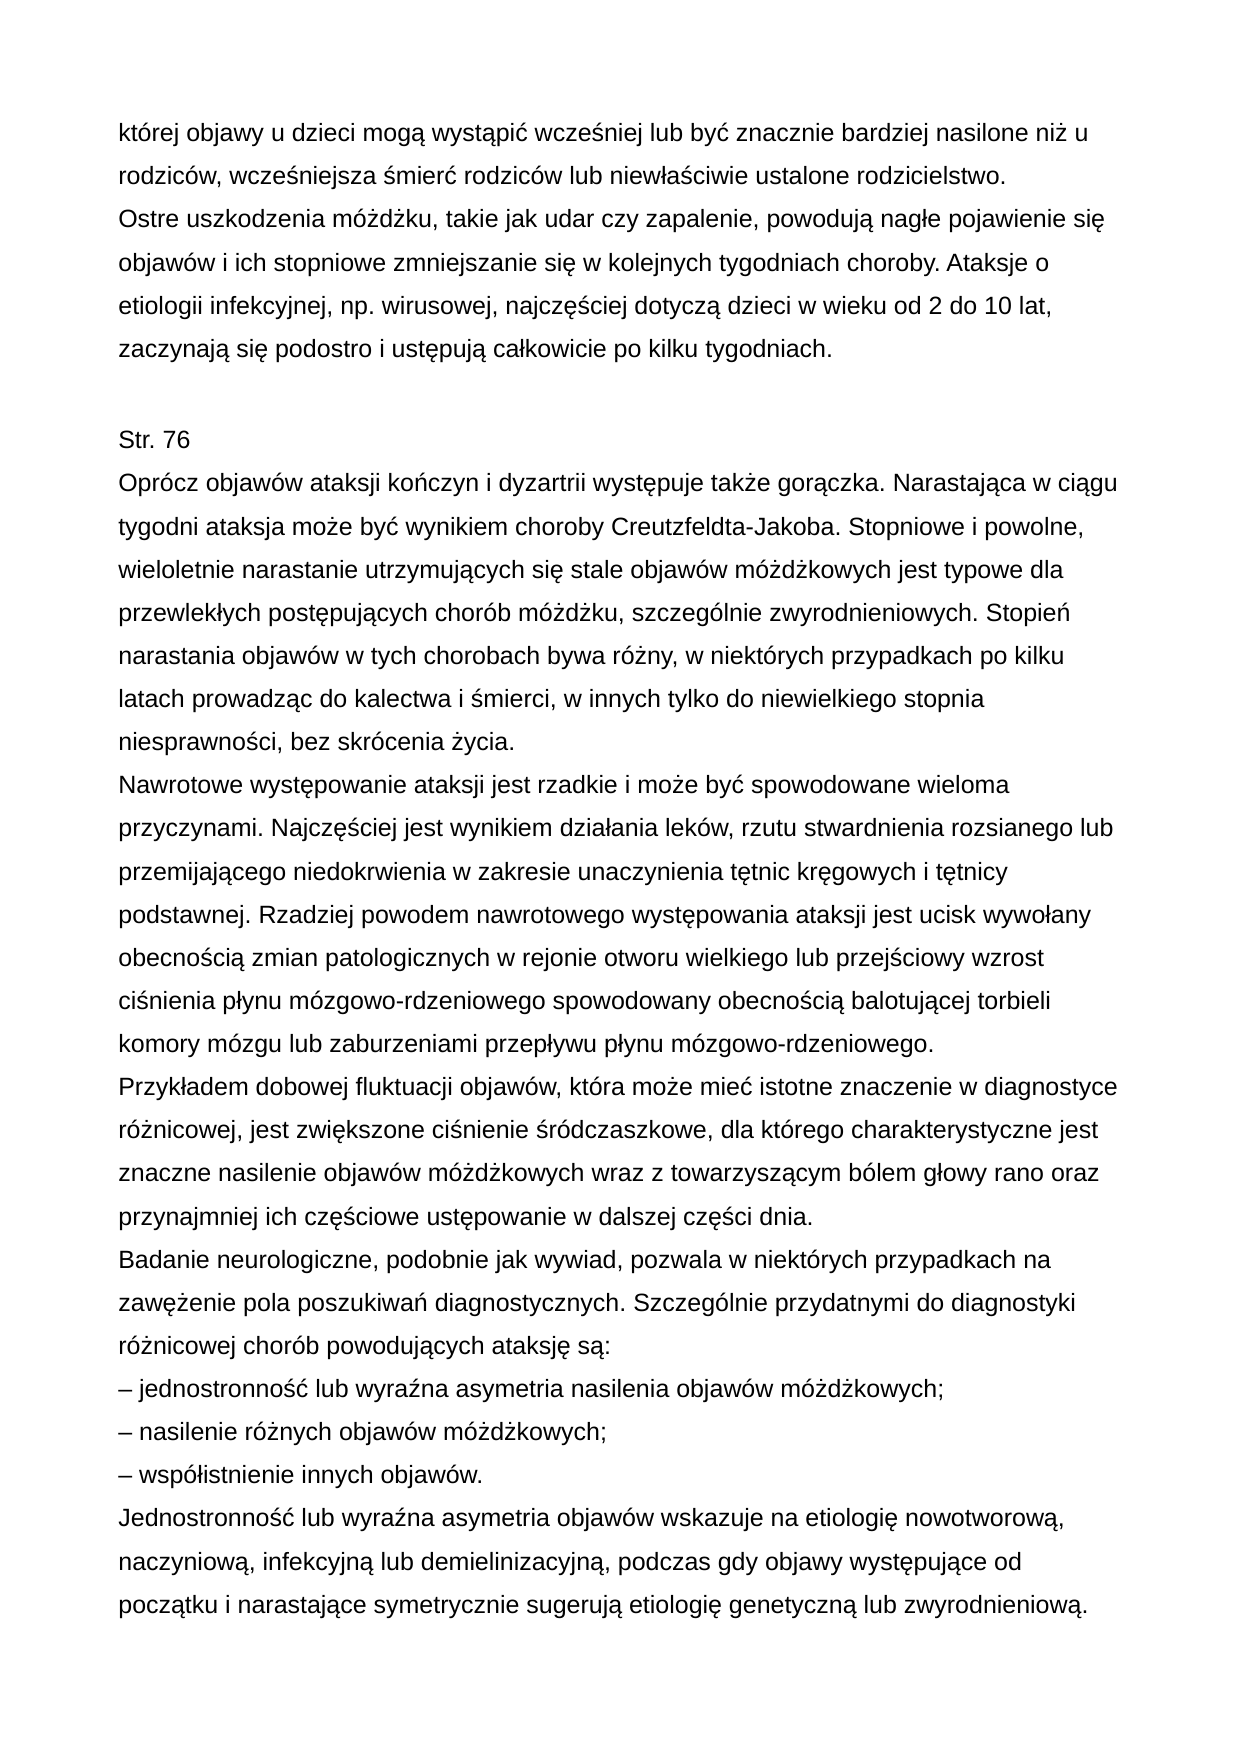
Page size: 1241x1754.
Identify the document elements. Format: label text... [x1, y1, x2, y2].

text Badanie neurologiczne, podobnie jak wywiad, pozwala w niektórych przypadkach na zawężenie pola poszukiwań diagnostycznych. Szczególnie przydatnymi do diagnostyki różnicowej chorób powodujących ataksję są: [118, 1245, 1122, 1360]
text – jednostronność lub wyraźna asymetria nasilenia objawów móżdżkowych; [118, 1374, 1122, 1403]
text Oprócz objawów ataksji kończyn i dyzartrii występuje także gorączka. Narastająca w ciągu tygodni ataksja może być wynikiem choroby Creutzfeldta-Jakoba. Stopniowe i powolne, wieloletnie narastanie utrzymujących się stale objawów móżdżkowych jest typowe dla przewlekłych postępujących chorób móżdżku, szczególnie zwyrodnieniowych. Stopień narastania objawów w tych chorobach bywa różny, w niektórych przypadkach po kilku latach prowadząc do kalectwa i śmierci, w innych tylko do niewielkiego stopnia niesprawności, bez skrócenia życia. [118, 468, 1122, 756]
text Jednostronność lub wyraźna asymetria objawów wskazuje na etiologię nowotworową, naczyniową, infekcyjną lub demielinizacyjną, podczas gdy objawy występujące od początku i narastające symetrycznie sugerują etiologię genetyczną lub zwyrodnieniową. [118, 1503, 1122, 1618]
text Str. 76 [118, 425, 1122, 454]
text której objawy u dzieci mogą wystąpić wcześniej lub być znacznie bardziej nasilone niż u rodziców, wcześniejsza śmierć rodziców lub niewłaściwie ustalone rodzicielstwo. [118, 118, 1122, 190]
text – nasilenie różnych objawów móżdżkowych; [118, 1417, 1122, 1446]
text Ostre uszkodzenia móżdżku, takie jak udar czy zapalenie, powodują nagłe pojawienie się objawów i ich stopniowe zmniejszanie się w kolejnych tygodniach choroby. Ataksje o etiologii infekcyjnej, np. wirusowej, najczęściej dotyczą dzieci w wieku od 2 do 10 lat, zaczynają się podostro i ustępują całkowicie po kilku tygodniach. [118, 204, 1122, 362]
text Przykładem dobowej fluktuacji objawów, która może mieć istotne znaczenie w diagnostyce różnicowej, jest zwiększone ciśnienie śródczaszkowe, dla którego charakterystyczne jest znaczne nasilenie objawów móżdżkowych wraz z towarzyszącym bólem głowy rano oraz przynajmniej ich częściowe ustępowanie w dalszej części dnia. [118, 1072, 1122, 1230]
text – współistnienie innych objawów. [118, 1460, 1122, 1489]
text Nawrotowe występowanie ataksji jest rzadkie i może być spowodowane wieloma przyczynami. Najczęściej jest wynikiem działania leków, rzutu stwardnienia rozsianego lub przemijającego niedokrwienia w zakresie unaczynienia tętnic kręgowych i tętnicy podstawnej. Rzadziej powodem nawrotowego występowania ataksji jest ucisk wywołany obecnością zmian patologicznych w rejonie otworu wielkiego lub przejściowy wzrost ciśnienia płynu mózgowo-rdzeniowego spowodowany obecnością balotującej torbieli komory mózgu lub zaburzeniami przepływu płynu mózgowo-rdzeniowego. [118, 770, 1122, 1058]
